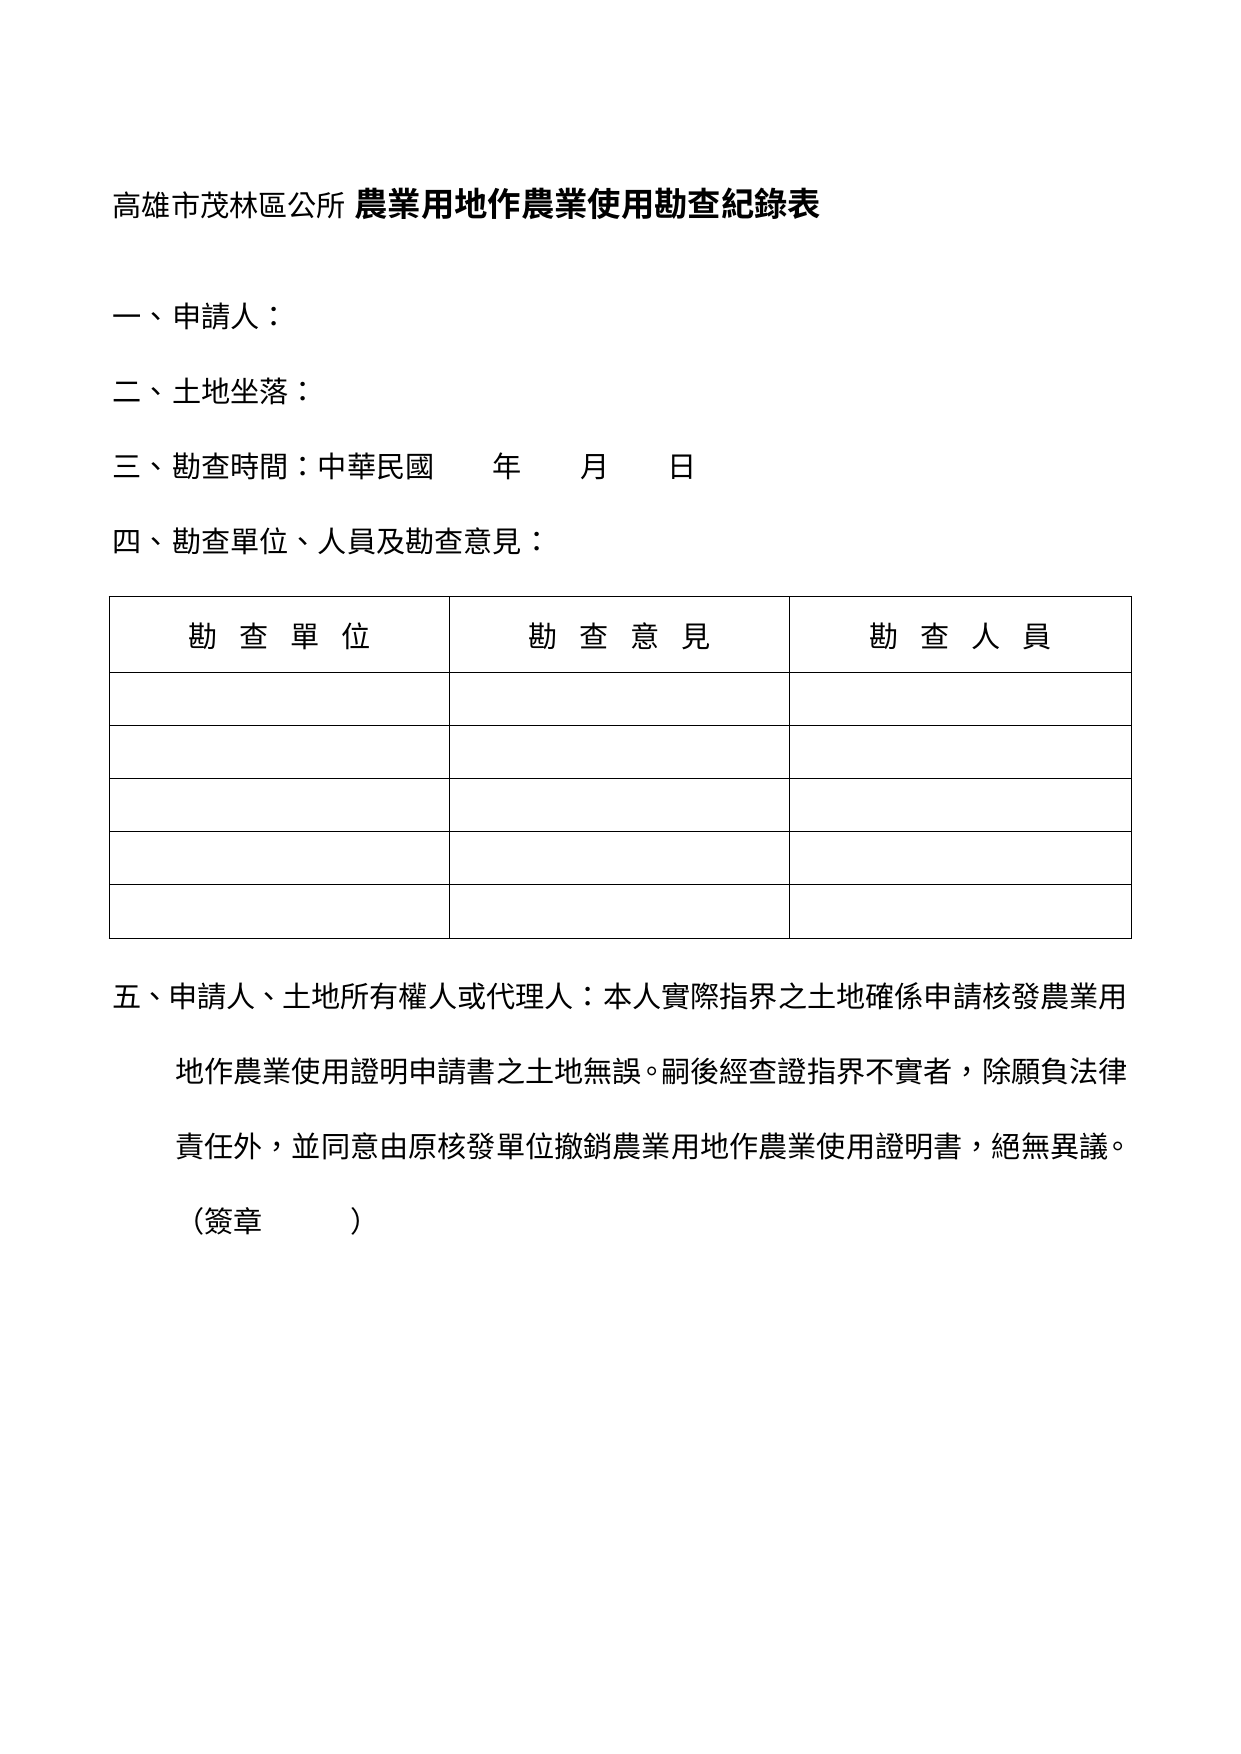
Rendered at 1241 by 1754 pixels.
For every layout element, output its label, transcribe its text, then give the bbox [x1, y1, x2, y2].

table_cell [450, 779, 789, 831]
list 申請人： [112, 277, 1128, 352]
table_cell [790, 832, 1131, 884]
table_cell [450, 673, 789, 725]
list 勘查單位、人員及勘查意見： [112, 502, 1128, 577]
text 高雄市茂林區公所 農業用地作農業使用勘查紀錄表 [112, 164, 1128, 239]
text 五、申請人、土地所有權人或代理人：本人實際指界之土地確係申請核發農業用地作農業使用證明申請書之土地無誤。嗣後經查證指界不實者，除願負法律責任外，並同意由原核發單位撤銷農業用地作農業使用證明書，絕無異議。 （簽章 ） [112, 957, 1128, 1257]
table_cell [790, 779, 1131, 831]
table_header 勘 查 單 位 [110, 597, 449, 672]
table_cell [790, 673, 1131, 725]
table_cell [450, 885, 789, 937]
table_cell [450, 832, 789, 884]
table_cell [110, 885, 449, 937]
table_header 勘 查 意 見 [450, 597, 789, 672]
table_header 勘 查 人 員 [790, 597, 1131, 672]
list 土地坐落： [112, 352, 1128, 427]
table_cell [790, 726, 1131, 778]
list 勘查時間：中華民國 年 月 日 [112, 427, 1128, 502]
table_cell [110, 779, 449, 831]
table_cell [110, 673, 449, 725]
table_cell [110, 832, 449, 884]
table_cell [790, 885, 1131, 937]
table_cell [110, 726, 449, 778]
table_cell [450, 726, 789, 778]
